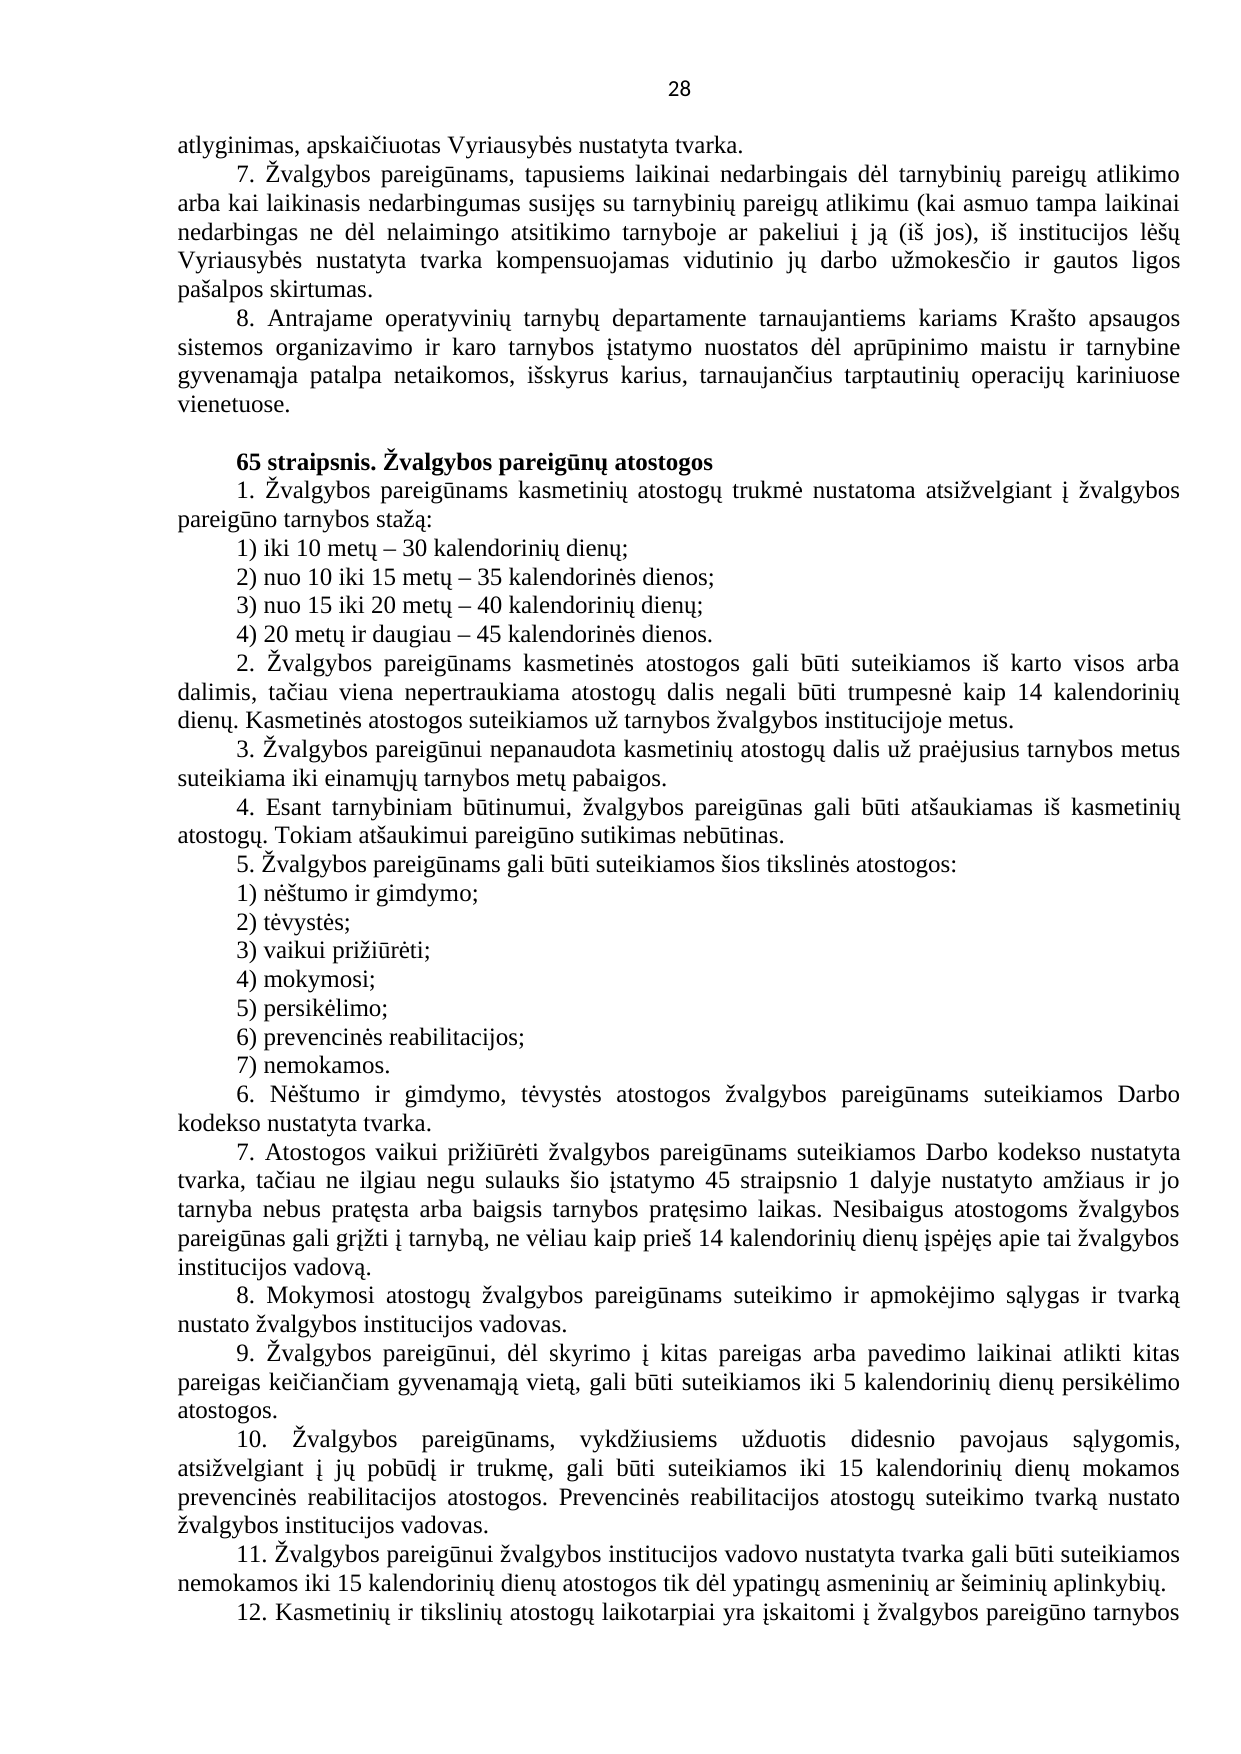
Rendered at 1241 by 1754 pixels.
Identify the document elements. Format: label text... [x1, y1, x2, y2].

text 3) nuo 15 iki 20 metų – 40 kalendorinių dienų; [177, 591, 1181, 619]
text 8. Antrajame operatyvinių tarnybų departamente tarnaujantiems kariams Krašto apsaugos sistemos organizavimo ir karo tarnybos įstatymo nuostatos dėl aprūpinimo maistu ir tarnybine gyvenamąja patalpa netaikomos, išskyrus karius, tarnaujančius tarptautinių operacijų kariniuose vienetuose. [177, 303, 1181, 418]
text 1. Žvalgybos pareigūnams kasmetinių atostogų trukmė nustatoma atsižvelgiant į žvalgybos pareigūno tarnybos stažą: [177, 476, 1181, 533]
text 2) tėvystės; [177, 907, 1181, 936]
text 12. Kasmetinių ir tikslinių atostogų laikotarpiai yra įskaitomi į žvalgybos pareigūno tarnybos [177, 1597, 1181, 1626]
text 7. Atostogos vaikui prižiūrėti žvalgybos pareigūnams suteikiamos Darbo kodekso nustatyta tvarka, tačiau ne ilgiau negu sulauks šio įstatymo 45 straipsnio 1 dalyje nustatyto amžiaus ir jo tarnyba nebus pratęsta arba baigsis tarnybos pratęsimo laikas. Nesibaigus atostogoms žvalgybos pareigūnas gali grįžti į tarnybą, ne vėliau kaip prieš 14 kalendorinių dienų įspėjęs apie tai žvalgybos institucijos vadovą. [177, 1137, 1181, 1281]
text 1) iki 10 metų – 30 kalendorinių dienų; [177, 533, 1181, 562]
text atlyginimas, apskaičiuotas Vyriausybės nustatyta tvarka. [177, 131, 1181, 159]
text 4) 20 metų ir daugiau – 45 kalendorinės dienos. [177, 619, 1181, 648]
text 3. Žvalgybos pareigūnui nepanaudota kasmetinių atostogų dalis už praėjusius tarnybos metus suteikiama iki einamųjų tarnybos metų pabaigos. [177, 734, 1181, 792]
text 8. Mokymosi atostogų žvalgybos pareigūnams suteikimo ir apmokėjimo sąlygas ir tvarką nustato žvalgybos institucijos vadovas. [177, 1281, 1181, 1338]
text 4) mokymosi; [177, 964, 1181, 993]
text 7) nemokamos. [177, 1051, 1181, 1079]
text 65 straipsnis. Žvalgybos pareigūnų atostogos [177, 447, 1181, 476]
text 1) nėštumo ir gimdymo; [177, 878, 1181, 907]
text 2) nuo 10 iki 15 metų – 35 kalendorinės dienos; [177, 562, 1181, 591]
text 3) vaikui prižiūrėti; [177, 936, 1181, 964]
text 10. Žvalgybos pareigūnams, vykdžiusiems užduotis didesnio pavojaus sąlygomis, atsižvelgiant į jų pobūdį ir trukmę, gali būti suteikiamos iki 15 kalendorinių dienų mokamos prevencinės reabilitacijos atostogos. Prevencinės reabilitacijos atostogų suteikimo tvarką nustato žvalgybos institucijos vadovas. [177, 1424, 1181, 1539]
text 6) prevencinės reabilitacijos; [177, 1022, 1181, 1051]
text 4. Esant tarnybiniam būtinumui, žvalgybos pareigūnas gali būti atšaukiamas iš kasmetinių atostogų. Tokiam atšaukimui pareigūno sutikimas nebūtinas. [177, 792, 1181, 849]
text 11. Žvalgybos pareigūnui žvalgybos institucijos vadovo nustatyta tvarka gali būti suteikiamos nemokamos iki 15 kalendorinių dienų atostogos tik dėl ypatingų asmeninių ar šeiminių aplinkybių. [177, 1539, 1181, 1597]
text 2. Žvalgybos pareigūnams kasmetinės atostogos gali būti suteikiamos iš karto visos arba dalimis, tačiau viena nepertraukiama atostogų dalis negali būti trumpesnė kaip 14 kalendorinių dienų. Kasmetinės atostogos suteikiamos už tarnybos žvalgybos institucijoje metus. [177, 648, 1181, 734]
text 5. Žvalgybos pareigūnams gali būti suteikiamos šios tikslinės atostogos: [177, 849, 1181, 878]
text 7. Žvalgybos pareigūnams, tapusiems laikinai nedarbingais dėl tarnybinių pareigų atlikimo arba kai laikinasis nedarbingumas susijęs su tarnybinių pareigų atlikimu (kai asmuo tampa laikinai nedarbingas ne dėl nelaimingo atsitikimo tarnyboje ar pakeliui į ją (iš jos), iš institucijos lėšų Vyriausybės nustatyta tvarka kompensuojamas vidutinio jų darbo užmokesčio ir gautos ligos pašalpos skirtumas. [177, 159, 1181, 303]
text 9. Žvalgybos pareigūnui, dėl skyrimo į kitas pareigas arba pavedimo laikinai atlikti kitas pareigas keičiančiam gyvenamąją vietą, gali būti suteikiamos iki 5 kalendorinių dienų persikėlimo atostogos. [177, 1338, 1181, 1424]
text 6. Nėštumo ir gimdymo, tėvystės atostogos žvalgybos pareigūnams suteikiamos Darbo kodekso nustatyta tvarka. [177, 1079, 1181, 1137]
text 5) persikėlimo; [177, 993, 1181, 1022]
